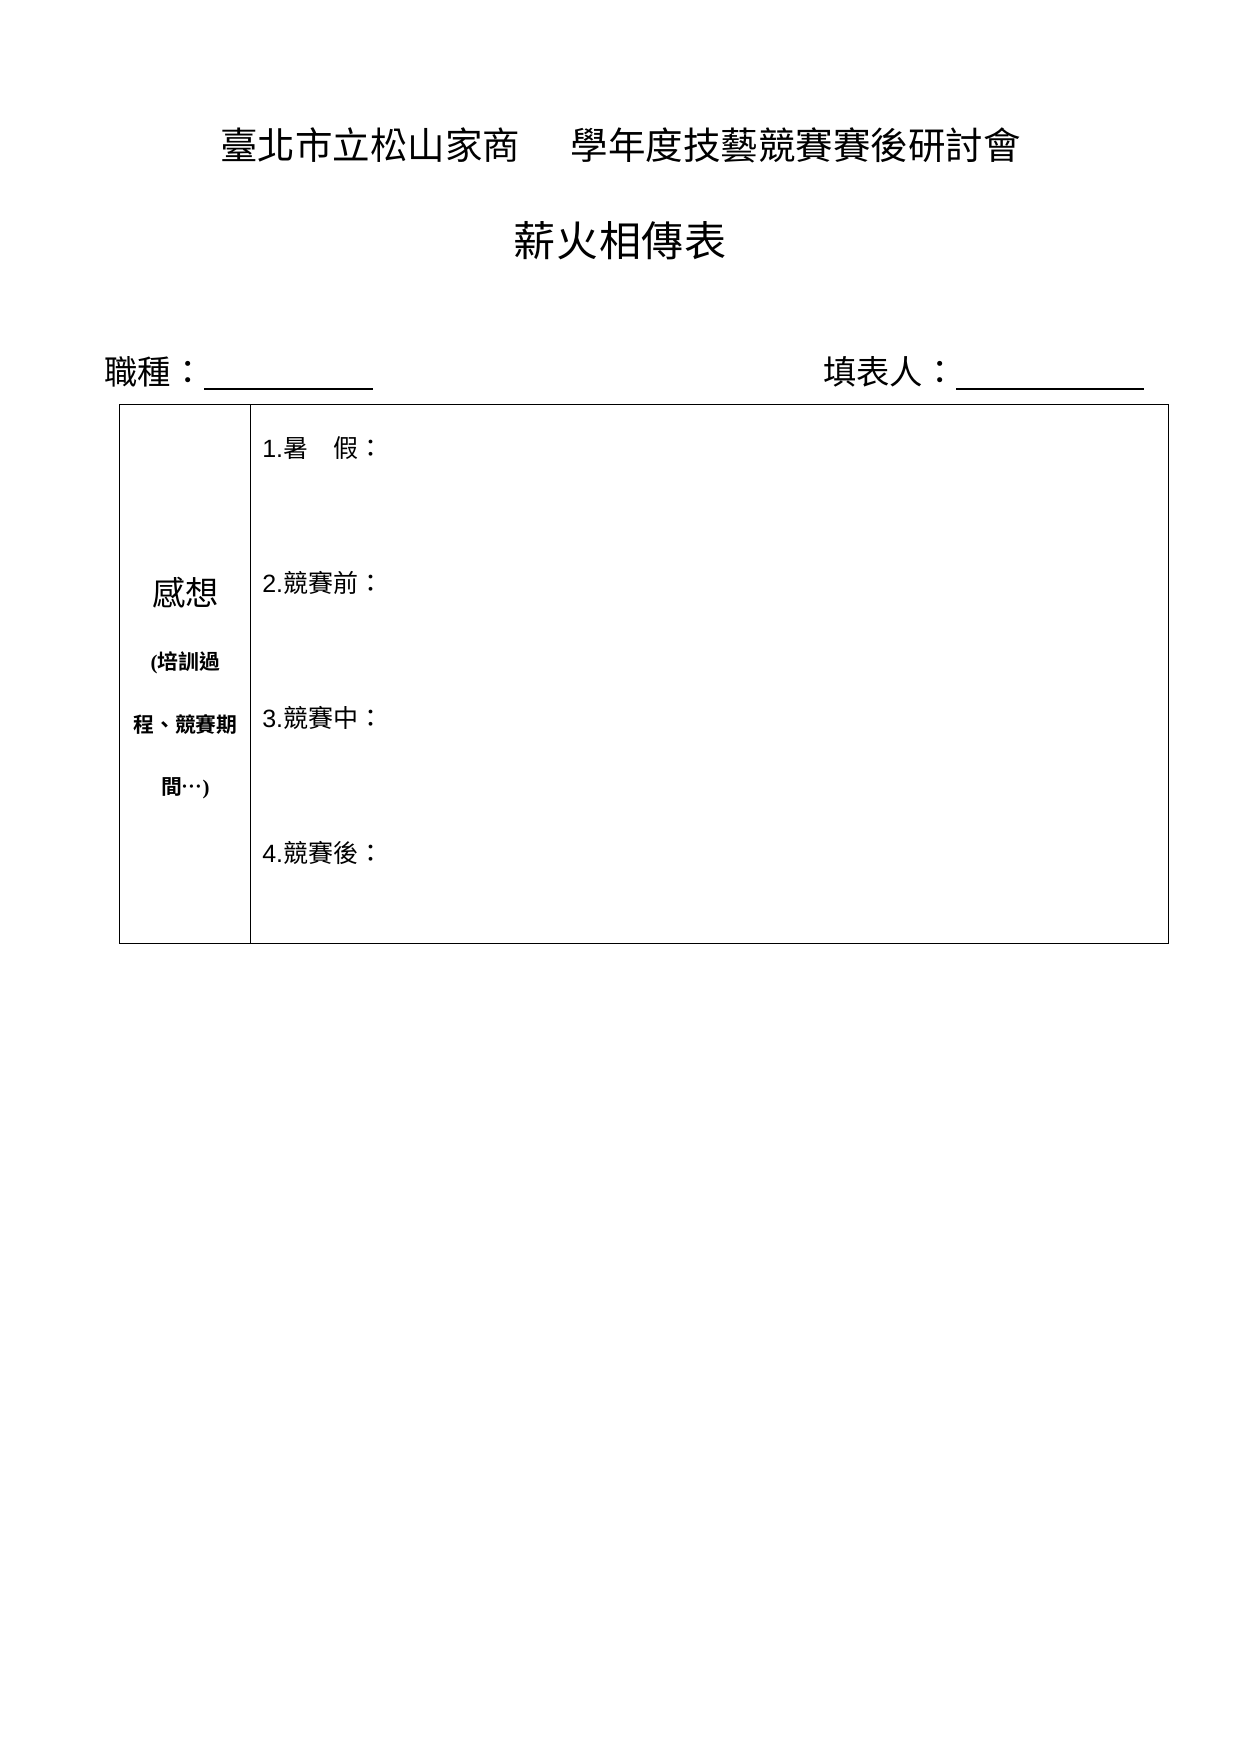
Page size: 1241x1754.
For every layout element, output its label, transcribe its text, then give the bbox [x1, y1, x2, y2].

table_header 感想 (培訓過程、競賽期間…) [120, 405, 250, 943]
text 薪火相傳表 [71, 164, 1169, 289]
text 職種： 填表人： [71, 327, 1169, 389]
table_header 暑 假： 競賽前： 競賽中： 競賽後： [251, 405, 1168, 943]
text 臺北市立松山家商 學年度技藝競賽賽後研討會 [71, 102, 1169, 164]
